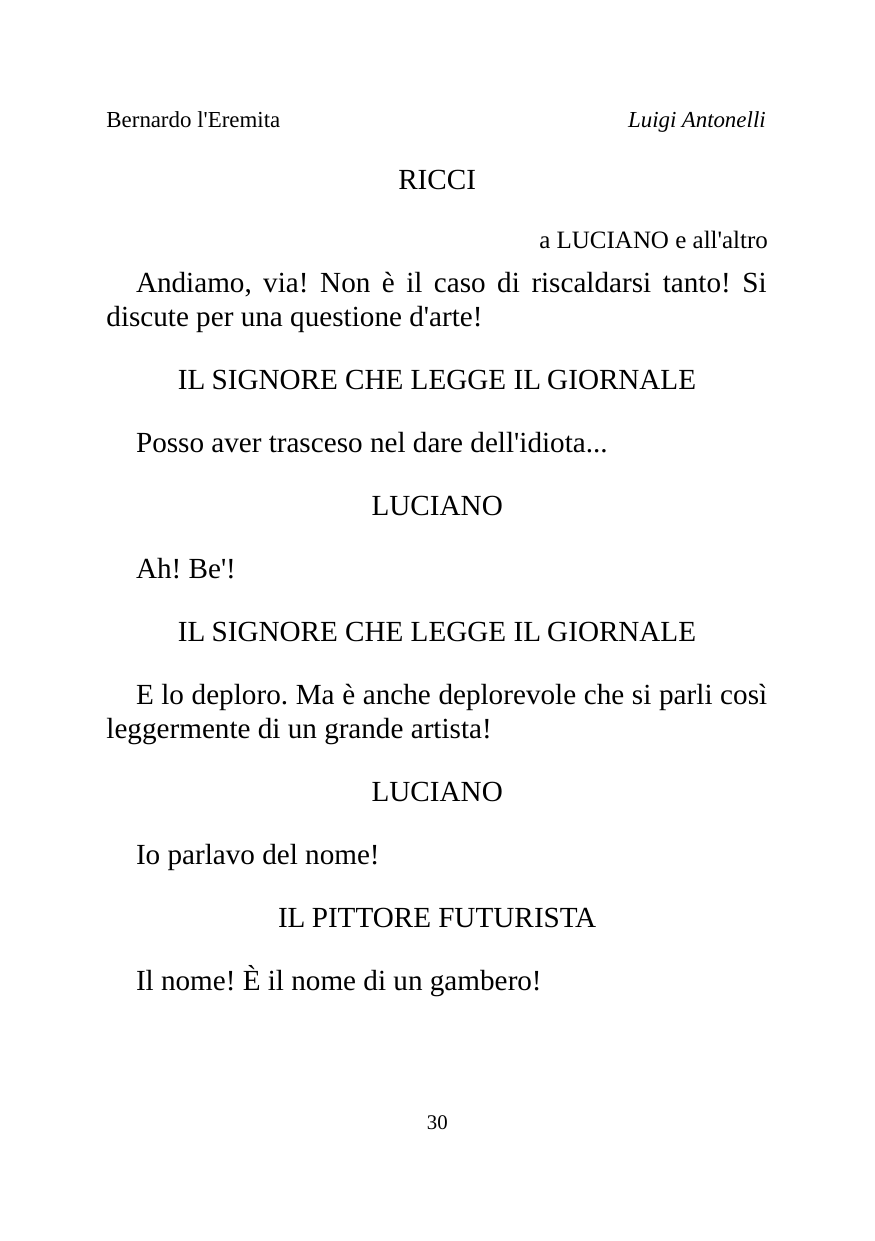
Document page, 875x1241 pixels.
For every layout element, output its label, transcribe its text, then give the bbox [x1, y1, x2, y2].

text Posso aver trasceso nel dare dell'idiota... [106, 425, 768, 459]
text Il nome! È il nome di un gambero! [106, 963, 768, 996]
text IL PITTORE FUTURISTA [106, 900, 768, 933]
text LUCIANO [106, 488, 768, 522]
text Andiamo, via! Non è il caso di riscaldarsi tanto! Si discute per una questione d'arte! [106, 266, 768, 333]
text Io parlavo del nome! [106, 837, 768, 870]
text IL SIGNORE CHE LEGGE IL GIORNALE [106, 362, 768, 396]
text LUCIANO [106, 774, 768, 807]
text Ah! Be'! [106, 551, 768, 585]
text RICCI [106, 162, 768, 196]
text IL SIGNORE CHE LEGGE IL GIORNALE [106, 614, 768, 648]
text a LUCIANO e all'altro [431, 225, 768, 254]
text E lo deploro. Ma è anche deplorevole che si parli così leggermente di un grande artista! [106, 677, 768, 744]
